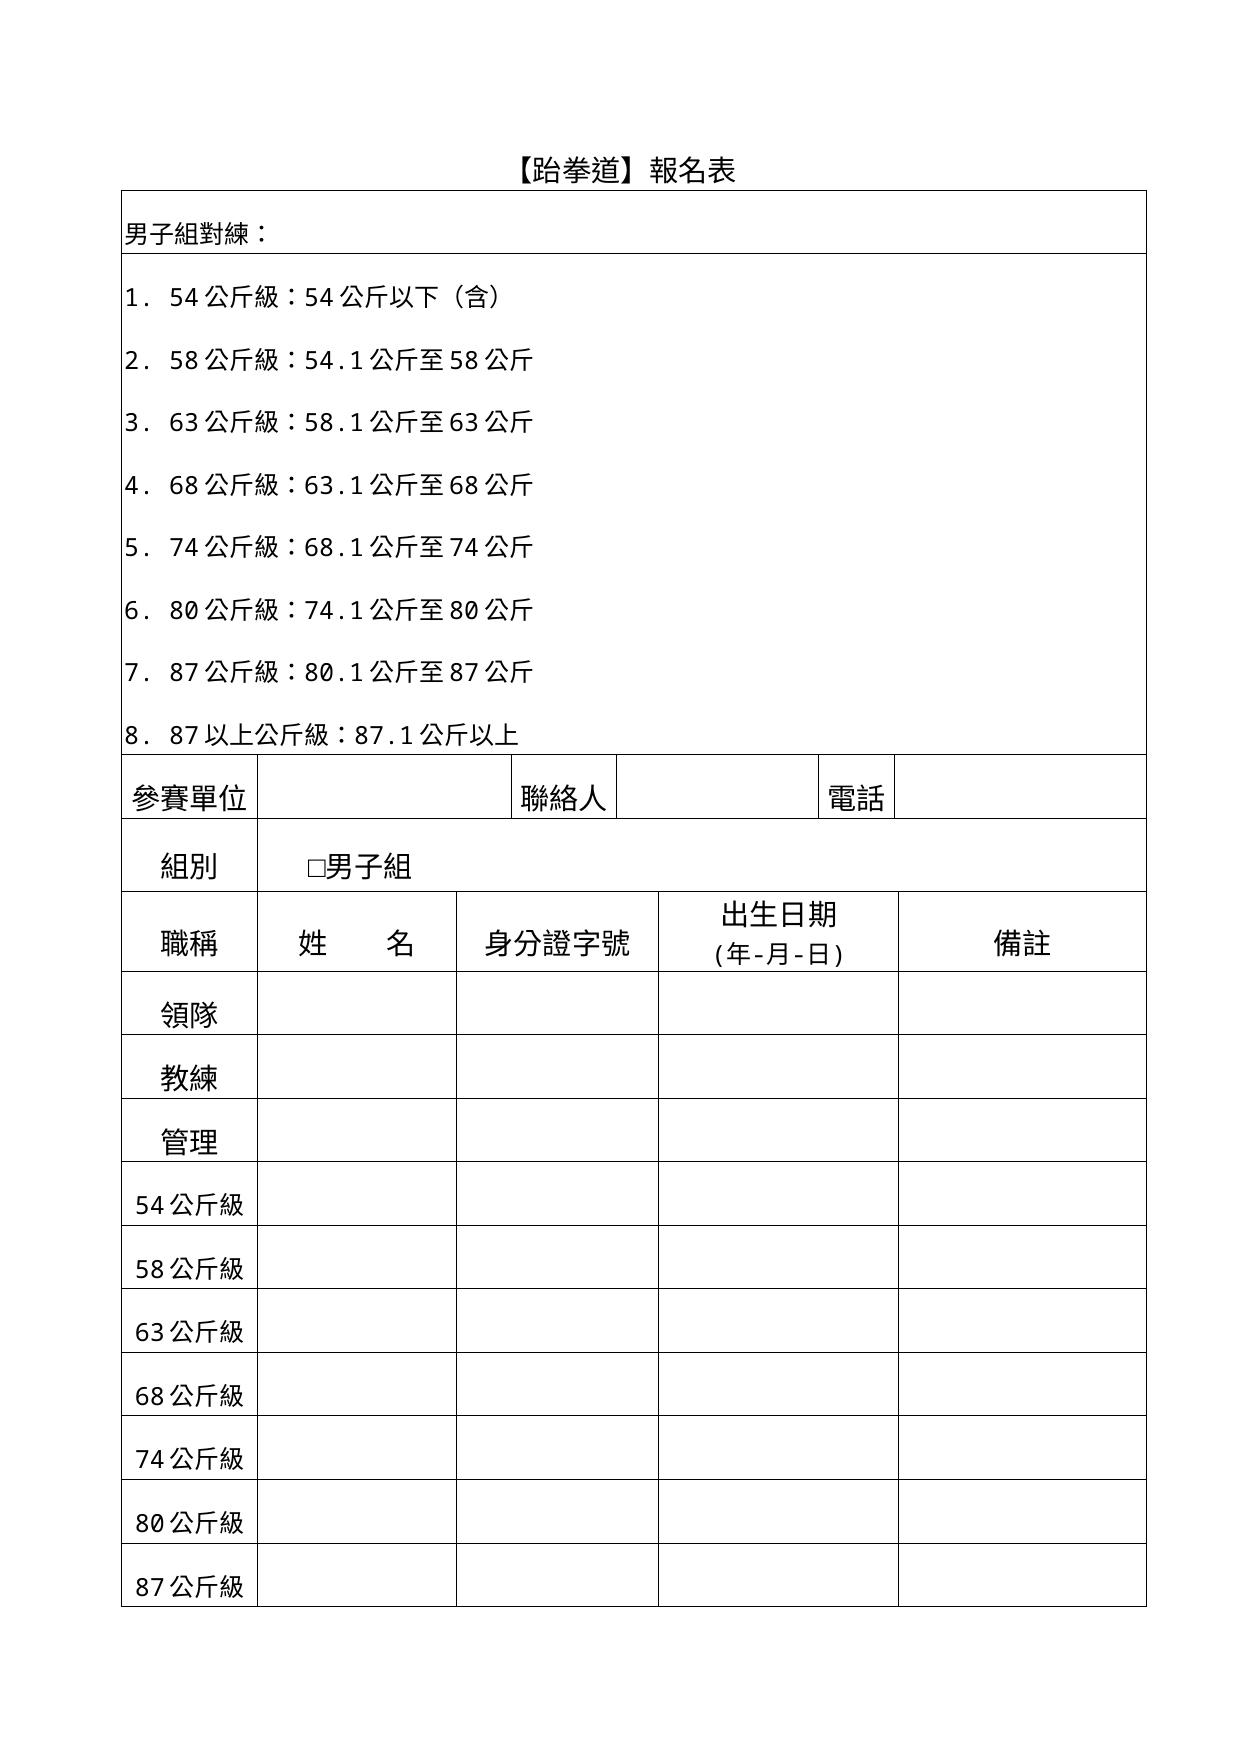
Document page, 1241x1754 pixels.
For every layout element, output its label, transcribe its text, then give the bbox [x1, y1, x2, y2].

table_cell [258, 1544, 456, 1606]
table_cell [899, 1416, 1146, 1479]
table_cell 組別 [122, 819, 257, 891]
table_cell [899, 1162, 1146, 1225]
table_cell 領隊 [122, 972, 257, 1034]
table_cell [258, 972, 456, 1034]
table_cell 姓 名 [258, 892, 456, 971]
table_cell [659, 1289, 898, 1352]
table_cell [457, 1099, 658, 1161]
table_cell [899, 1289, 1146, 1352]
table_cell 63公斤級 [122, 1289, 257, 1352]
table_cell [659, 1544, 898, 1606]
table_cell [457, 1480, 658, 1542]
table_cell [457, 972, 658, 1034]
table_cell [659, 1226, 898, 1288]
table_cell [457, 1162, 658, 1225]
table_cell [457, 1289, 658, 1352]
table_cell [617, 755, 818, 818]
table_cell [457, 1353, 658, 1415]
table_cell [258, 1289, 456, 1352]
table_cell 電話 [819, 755, 894, 818]
table_cell [258, 1162, 456, 1225]
table_cell [899, 1353, 1146, 1415]
table_header 男子組對練： [122, 191, 1146, 253]
table_cell [659, 972, 898, 1034]
table_cell 職稱 [122, 892, 257, 971]
table_cell [258, 1353, 456, 1415]
table_cell 聯絡人 [512, 755, 616, 818]
table_cell [899, 1544, 1146, 1606]
table_cell [899, 1226, 1146, 1288]
table_cell [659, 1416, 898, 1479]
table_cell [659, 1099, 898, 1161]
table_cell 54公斤級 [122, 1162, 257, 1225]
table_cell [457, 1226, 658, 1288]
table_cell 備註 [899, 892, 1146, 971]
text 【跆拳道】報名表 [118, 127, 1122, 189]
table_cell [659, 1353, 898, 1415]
table_cell [258, 1035, 456, 1098]
table_cell 74公斤級 [122, 1416, 257, 1479]
table_cell [899, 972, 1146, 1034]
table_cell 出生日期 (年-月-日) [659, 892, 898, 971]
table_cell 58公斤級 [122, 1226, 257, 1288]
table_cell 參賽單位 [122, 755, 257, 818]
table_cell [258, 1480, 456, 1542]
table_cell [899, 1099, 1146, 1161]
table_cell 1. 54公斤級：54公斤以下（含） 2. 58公斤級：54.1公斤至58公斤 3. 63公斤級：58.1公斤至63公斤 4. 68公斤級：63.1公斤至68公斤 5. 74公斤級：68.1公斤至74公斤 6. 80公斤級：74.1公斤至80公斤 7. 87公斤級：80.1公斤至87公斤 8. 87以上公斤級：87.1公斤以上 [122, 254, 1146, 754]
table_cell [899, 1480, 1146, 1542]
table_cell 身分證字號 [457, 892, 658, 971]
table_cell [258, 755, 511, 818]
table_cell [258, 1226, 456, 1288]
table_cell [258, 1416, 456, 1479]
table_cell 68公斤級 [122, 1353, 257, 1415]
table_cell 管理 [122, 1099, 257, 1161]
table_cell [457, 1416, 658, 1479]
table_cell 80公斤級 [122, 1480, 257, 1542]
table_cell 87公斤級 [122, 1544, 257, 1606]
table_cell □男子組 [258, 819, 1146, 891]
table_cell [659, 1035, 898, 1098]
table_cell [659, 1162, 898, 1225]
table_cell [895, 755, 1146, 818]
table_cell [659, 1480, 898, 1542]
table_cell 教練 [122, 1035, 257, 1098]
table_cell [258, 1099, 456, 1161]
table_cell [457, 1035, 658, 1098]
table_cell [899, 1035, 1146, 1098]
table_cell [457, 1544, 658, 1606]
